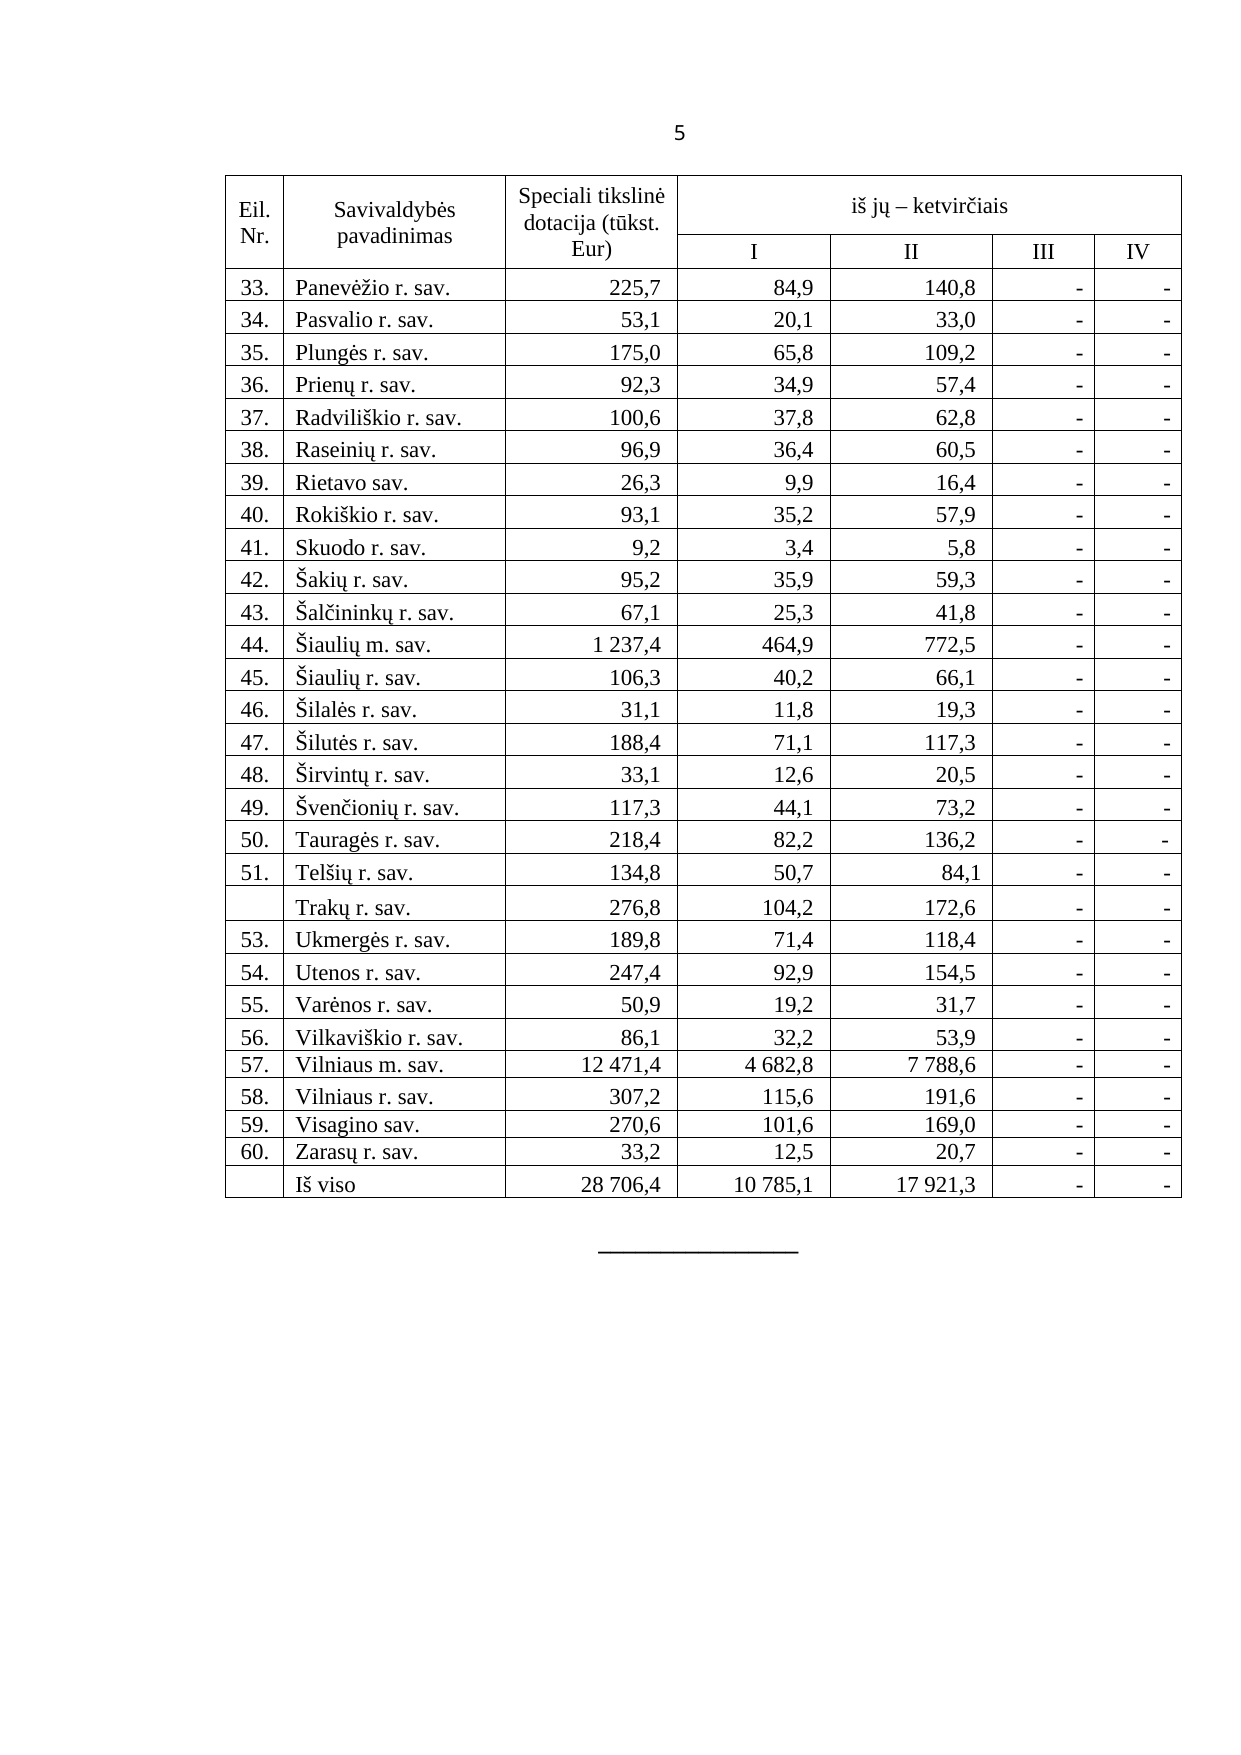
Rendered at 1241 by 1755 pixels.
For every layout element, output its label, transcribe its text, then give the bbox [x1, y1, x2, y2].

table_cell 40,2 [678, 659, 830, 690]
table_cell 57,4 [831, 366, 992, 398]
table_cell III [993, 235, 1094, 268]
table_cell 93,1 [506, 496, 677, 528]
table_cell - [993, 886, 1094, 920]
table_cell 58. [226, 1078, 283, 1110]
table_cell Vilniaus r. sav. [284, 1078, 505, 1110]
table_cell - [1095, 1019, 1181, 1050]
table_cell 189,8 [506, 921, 677, 952]
table_cell - [993, 854, 1094, 885]
table_cell 50. [226, 821, 283, 853]
table_header Eil. Nr. [226, 176, 283, 268]
table_cell Tauragės r. sav. [284, 821, 505, 853]
table_cell 60. [226, 1138, 283, 1164]
table_cell 20,5 [831, 756, 992, 788]
table_cell 35,9 [678, 561, 830, 593]
table_cell - [1095, 1138, 1181, 1164]
table_cell 117,3 [506, 789, 677, 820]
table_cell - [1095, 986, 1181, 1017]
table_cell 50,9 [506, 986, 677, 1017]
table_cell - [993, 399, 1094, 430]
table_cell 175,0 [506, 334, 677, 365]
table_cell 28 706,4 [506, 1166, 677, 1197]
table_cell 60,5 [831, 431, 992, 463]
table_cell 19,3 [831, 691, 992, 723]
table_cell Telšių r. sav. [284, 854, 505, 885]
table_cell 73,2 [831, 789, 992, 820]
table_cell 225,7 [506, 269, 677, 300]
table_cell Šilutės r. sav. [284, 724, 505, 755]
table_cell 44. [226, 626, 283, 658]
table_cell 10 785,1 [678, 1166, 830, 1197]
table_cell 71,4 [678, 921, 830, 952]
table_cell - [993, 594, 1094, 625]
table_cell 57. [226, 1051, 283, 1077]
table_cell II [831, 235, 992, 268]
table_cell 9,9 [678, 464, 830, 495]
table_cell 37. [226, 399, 283, 430]
table_cell 5,8 [831, 529, 992, 560]
table_cell - [1095, 431, 1181, 463]
table_cell 35. [226, 334, 283, 365]
table_cell Švenčionių r. sav. [284, 789, 505, 820]
table_cell - [993, 1166, 1094, 1197]
table_cell - [993, 789, 1094, 820]
table_cell - [993, 431, 1094, 463]
table_cell - [993, 1078, 1094, 1110]
table_cell 25,3 [678, 594, 830, 625]
table_cell - [1095, 854, 1181, 885]
table_cell - [1095, 1166, 1181, 1197]
table_cell 65,8 [678, 334, 830, 365]
table_cell 104,2 [678, 886, 830, 920]
table_cell 41,8 [831, 594, 992, 625]
table_cell 115,6 [678, 1078, 830, 1110]
table_cell - [1095, 756, 1181, 788]
table_cell 247,4 [506, 954, 677, 985]
table_cell 92,9 [678, 954, 830, 985]
table_cell 38. [226, 431, 283, 463]
table_cell - [1095, 496, 1181, 528]
table_cell [226, 886, 283, 920]
table_cell 59. [226, 1111, 283, 1137]
table_cell 35,2 [678, 496, 830, 528]
table_cell 59,3 [831, 561, 992, 593]
table_cell - [993, 1111, 1094, 1137]
table_cell Šalčininkų r. sav. [284, 594, 505, 625]
table_cell 188,4 [506, 724, 677, 755]
table_cell Iš viso [284, 1166, 505, 1197]
table_cell - [1095, 301, 1181, 333]
table_cell 40. [226, 496, 283, 528]
table_cell Šiaulių r. sav. [284, 659, 505, 690]
table_cell - [1095, 724, 1181, 755]
table_cell 17 921,3 [831, 1166, 992, 1197]
table_cell 12,5 [678, 1138, 830, 1164]
table_cell - [993, 464, 1094, 495]
table_cell 117,3 [831, 724, 992, 755]
table_cell 92,3 [506, 366, 677, 398]
table_cell - [993, 496, 1094, 528]
table_cell - [993, 529, 1094, 560]
table_cell 53,9 [831, 1019, 992, 1050]
table_cell - [993, 366, 1094, 398]
table_cell 4 682,8 [678, 1051, 830, 1077]
table_cell 37,8 [678, 399, 830, 430]
table_cell - [1095, 1111, 1181, 1137]
table_cell Zarasų r. sav. [284, 1138, 505, 1164]
table_cell - [1095, 821, 1181, 853]
table_cell 19,2 [678, 986, 830, 1017]
table_cell - [1095, 789, 1181, 820]
table_cell 50,7 [678, 854, 830, 885]
table_cell 32,2 [678, 1019, 830, 1050]
table_cell 101,6 [678, 1111, 830, 1137]
table_cell 71,1 [678, 724, 830, 755]
table_cell 46. [226, 691, 283, 723]
table_cell 39. [226, 464, 283, 495]
table_cell Varėnos r. sav. [284, 986, 505, 1017]
table_cell 55. [226, 986, 283, 1017]
table_cell 106,3 [506, 659, 677, 690]
table_cell - [1095, 1078, 1181, 1110]
table_cell 26,3 [506, 464, 677, 495]
table_cell - [993, 724, 1094, 755]
table_cell Trakų r. sav. [284, 886, 505, 920]
table_cell 54. [226, 954, 283, 985]
table_cell Pasvalio r. sav. [284, 301, 505, 333]
table_cell 218,4 [506, 821, 677, 853]
table_cell 3,4 [678, 529, 830, 560]
table_cell 84,9 [678, 269, 830, 300]
table_cell 82,2 [678, 821, 830, 853]
table_cell - [993, 921, 1094, 952]
table_cell - [1095, 659, 1181, 690]
table_cell Plungės r. sav. [284, 334, 505, 365]
table_cell - [1095, 1051, 1181, 1077]
table_cell Širvintų r. sav. [284, 756, 505, 788]
table_cell 20,7 [831, 1138, 992, 1164]
table_cell Vilkaviškio r. sav. [284, 1019, 505, 1050]
table_cell 20,1 [678, 301, 830, 333]
table_cell Šilalės r. sav. [284, 691, 505, 723]
table_cell IV [1095, 235, 1181, 268]
table_cell 33,0 [831, 301, 992, 333]
table_cell Skuodo r. sav. [284, 529, 505, 560]
table_cell - [993, 954, 1094, 985]
table_cell 31,1 [506, 691, 677, 723]
table_cell 33. [226, 269, 283, 300]
table_cell 134,8 [506, 854, 677, 885]
table_cell 31,7 [831, 986, 992, 1017]
table_cell 36. [226, 366, 283, 398]
table_cell 34,9 [678, 366, 830, 398]
table_cell Ukmergės r. sav. [284, 921, 505, 952]
table_cell - [1095, 366, 1181, 398]
table_cell 44,1 [678, 789, 830, 820]
table_cell Šakių r. sav. [284, 561, 505, 593]
table_cell Utenos r. sav. [284, 954, 505, 985]
table_cell Raseinių r. sav. [284, 431, 505, 463]
table_cell - [993, 1138, 1094, 1164]
table_cell 16,4 [831, 464, 992, 495]
table_cell 307,2 [506, 1078, 677, 1110]
table_cell 67,1 [506, 594, 677, 625]
table_cell 84,1 [831, 854, 992, 885]
table_cell - [1095, 334, 1181, 365]
table_cell - [993, 301, 1094, 333]
table_cell - [1095, 921, 1181, 952]
table_cell Šiaulių m. sav. [284, 626, 505, 658]
table_cell 1 237,4 [506, 626, 677, 658]
table_cell 45. [226, 659, 283, 690]
table_cell 36,4 [678, 431, 830, 463]
table_cell Vilniaus m. sav. [284, 1051, 505, 1077]
table_cell 33,1 [506, 756, 677, 788]
table_cell - [1095, 464, 1181, 495]
table_cell 95,2 [506, 561, 677, 593]
table_cell - [1095, 399, 1181, 430]
table_header iš jų – ketvirčiais [678, 176, 1181, 234]
table_cell - [993, 986, 1094, 1017]
table_cell 118,4 [831, 921, 992, 952]
table_cell Radviliškio r. sav. [284, 399, 505, 430]
table_cell 49. [226, 789, 283, 820]
table_cell 66,1 [831, 659, 992, 690]
table_cell 42. [226, 561, 283, 593]
table_cell [226, 1166, 283, 1197]
table_cell 12,6 [678, 756, 830, 788]
table_cell 12 471,4 [506, 1051, 677, 1077]
table_cell 33,2 [506, 1138, 677, 1164]
table_cell 56. [226, 1019, 283, 1050]
table_cell 41. [226, 529, 283, 560]
table_cell 276,8 [506, 886, 677, 920]
table_header Savivaldybės pavadinimas [284, 176, 505, 268]
table_cell 51. [226, 854, 283, 885]
table_cell 34. [226, 301, 283, 333]
table_cell 53. [226, 921, 283, 952]
table_cell Panevėžio r. sav. [284, 269, 505, 300]
table_cell 270,6 [506, 1111, 677, 1137]
table_cell - [1095, 954, 1181, 985]
table_cell 86,1 [506, 1019, 677, 1050]
table_cell 464,9 [678, 626, 830, 658]
table_cell 62,8 [831, 399, 992, 430]
table_cell 48. [226, 756, 283, 788]
table_cell - [993, 659, 1094, 690]
table_cell Visagino sav. [284, 1111, 505, 1137]
table_cell - [993, 1051, 1094, 1077]
table_cell - [993, 756, 1094, 788]
table_cell 53,1 [506, 301, 677, 333]
table_cell - [993, 561, 1094, 593]
table_cell - [1095, 269, 1181, 300]
table_cell Prienų r. sav. [284, 366, 505, 398]
table_cell 136,2 [831, 821, 992, 853]
table_cell - [993, 334, 1094, 365]
table_cell - [993, 691, 1094, 723]
table_cell 57,9 [831, 496, 992, 528]
table_cell 109,2 [831, 334, 992, 365]
table_cell - [1095, 561, 1181, 593]
table_cell 140,8 [831, 269, 992, 300]
table_cell - [993, 626, 1094, 658]
table_header Speciali tikslinė dotacija (tūkst. Eur) [506, 176, 677, 268]
table_cell 11,8 [678, 691, 830, 723]
table_cell - [1095, 691, 1181, 723]
table_cell Rietavo sav. [284, 464, 505, 495]
table_cell 96,9 [506, 431, 677, 463]
table_cell 172,6 [831, 886, 992, 920]
table_cell 169,0 [831, 1111, 992, 1137]
table_cell 43. [226, 594, 283, 625]
table_cell - [993, 269, 1094, 300]
table_cell Rokiškio r. sav. [284, 496, 505, 528]
table_cell I [678, 235, 830, 268]
table_cell 154,5 [831, 954, 992, 985]
table_cell 772,5 [831, 626, 992, 658]
table_cell 9,2 [506, 529, 677, 560]
table_cell 191,6 [831, 1078, 992, 1110]
table_cell - [993, 1019, 1094, 1050]
table_cell - [1095, 529, 1181, 560]
table_cell - [993, 821, 1094, 853]
text ________________ [214, 1227, 1182, 1256]
table_cell - [1095, 886, 1181, 920]
table_cell 100,6 [506, 399, 677, 430]
table_cell - [1095, 626, 1181, 658]
table_cell 47. [226, 724, 283, 755]
table_cell - [1095, 594, 1181, 625]
table_cell 7 788,6 [831, 1051, 992, 1077]
